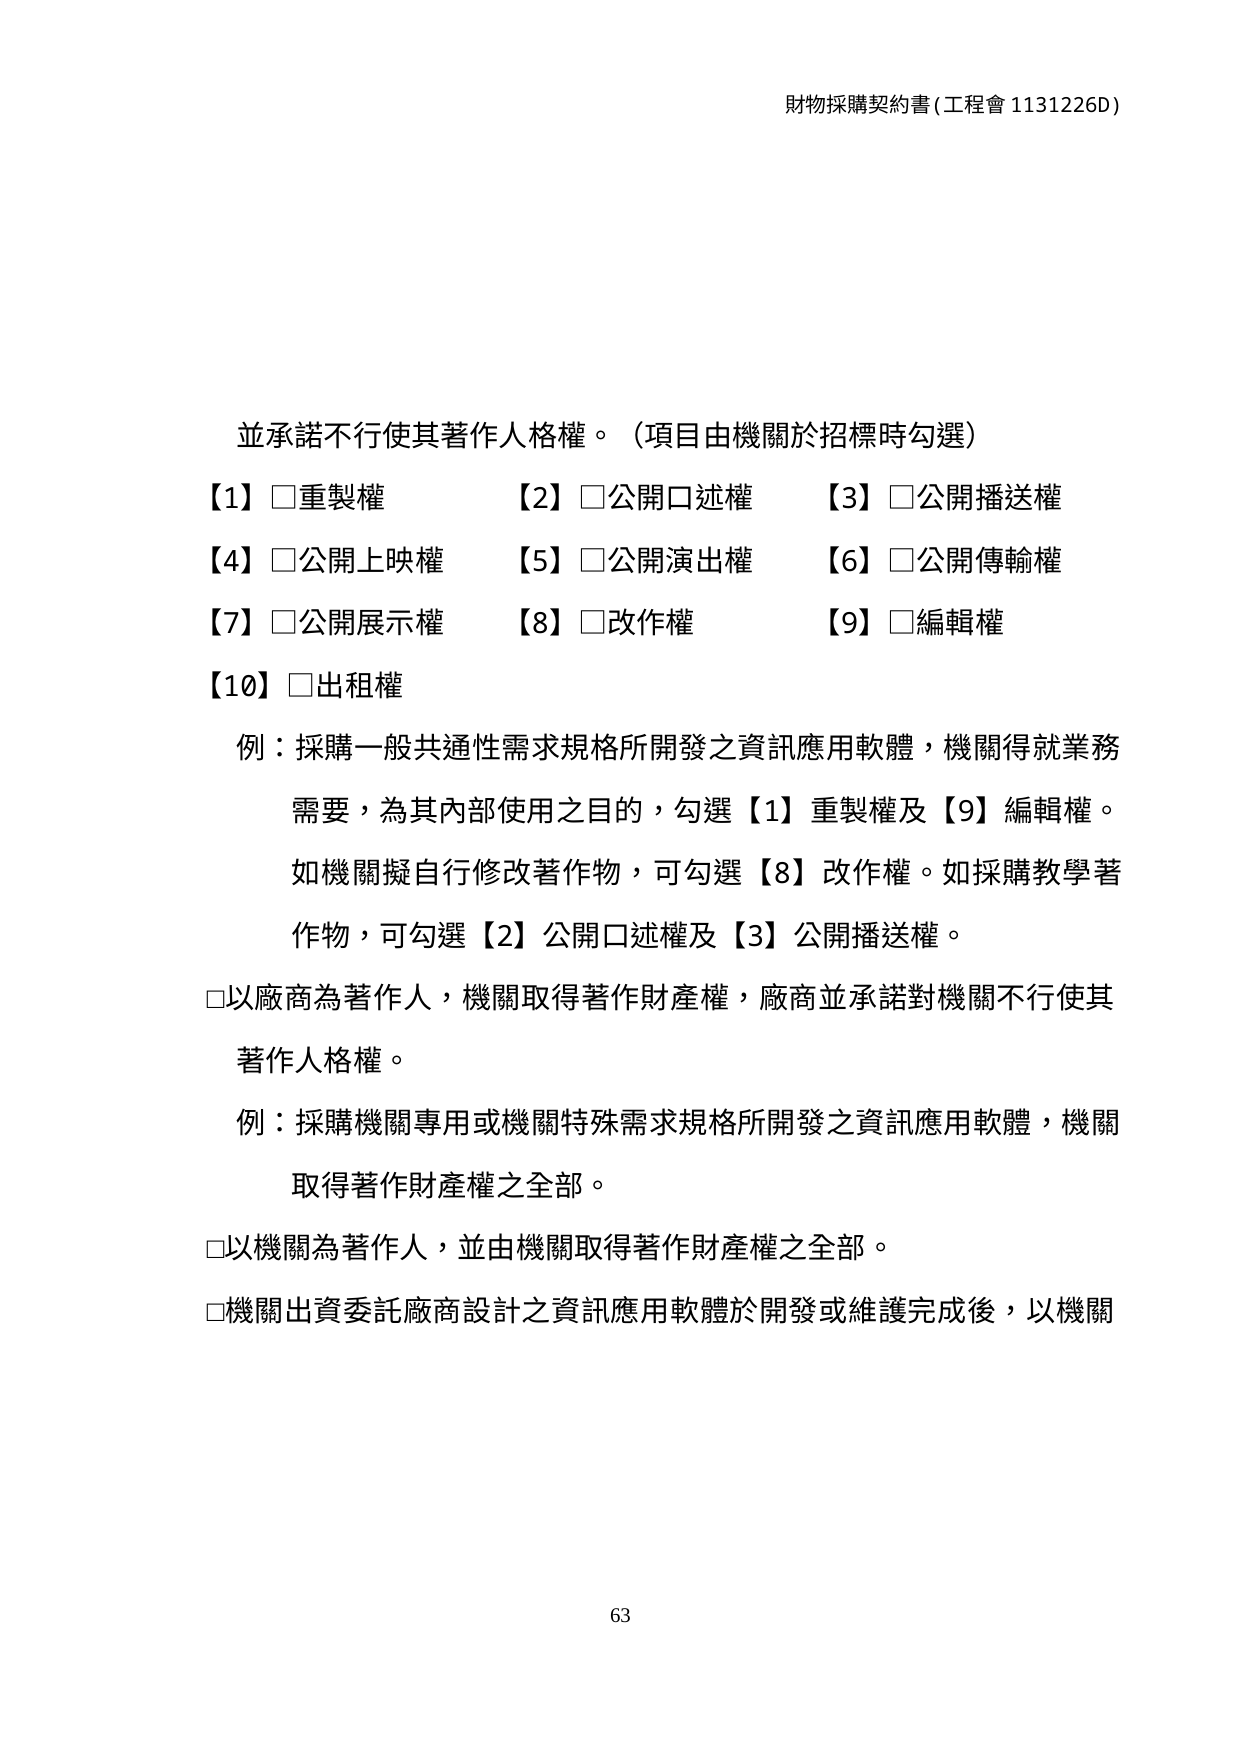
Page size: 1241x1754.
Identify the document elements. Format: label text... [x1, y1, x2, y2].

text 例：採購機關專用或機關特殊需求規格所開發之資訊應用軟體，機關取得著作財產權之全部。 [236, 1079, 1122, 1204]
text 並承諾不行使其著作人格權。（項目由機關於招標時勾選） [207, 392, 1116, 454]
text □以廠商為著作人，機關取得著作財產權，廠商並承諾對機關不行使其著作人格權。 [207, 954, 1116, 1079]
text 【7】□公開展示權 【8】□改作權 【9】□編輯權 [193, 579, 1122, 642]
text 例：採購一般共通性需求規格所開發之資訊應用軟體，機關得就業務需要，為其內部使用之目的，勾選【1】重製權及【9】編輯權。如機關擬自行修改著作物，可勾選【8】改作權。如採購教學著作物，可勾選【2】公開口述權及【3】公開播送權。 [236, 704, 1122, 954]
text □以機關為著作人，並由機關取得著作財產權之全部。 [207, 1204, 1116, 1267]
text 【10】□出租權 [193, 642, 1122, 704]
text 【4】□公開上映權 【5】□公開演出權 【6】□公開傳輸權 [193, 517, 1122, 579]
text □機關出資委託廠商設計之資訊應用軟體於開發或維護完成後，以機關 [207, 1267, 1116, 1329]
text 【1】□重製權 【2】□公開口述權 【3】□公開播送權 [193, 454, 1122, 517]
